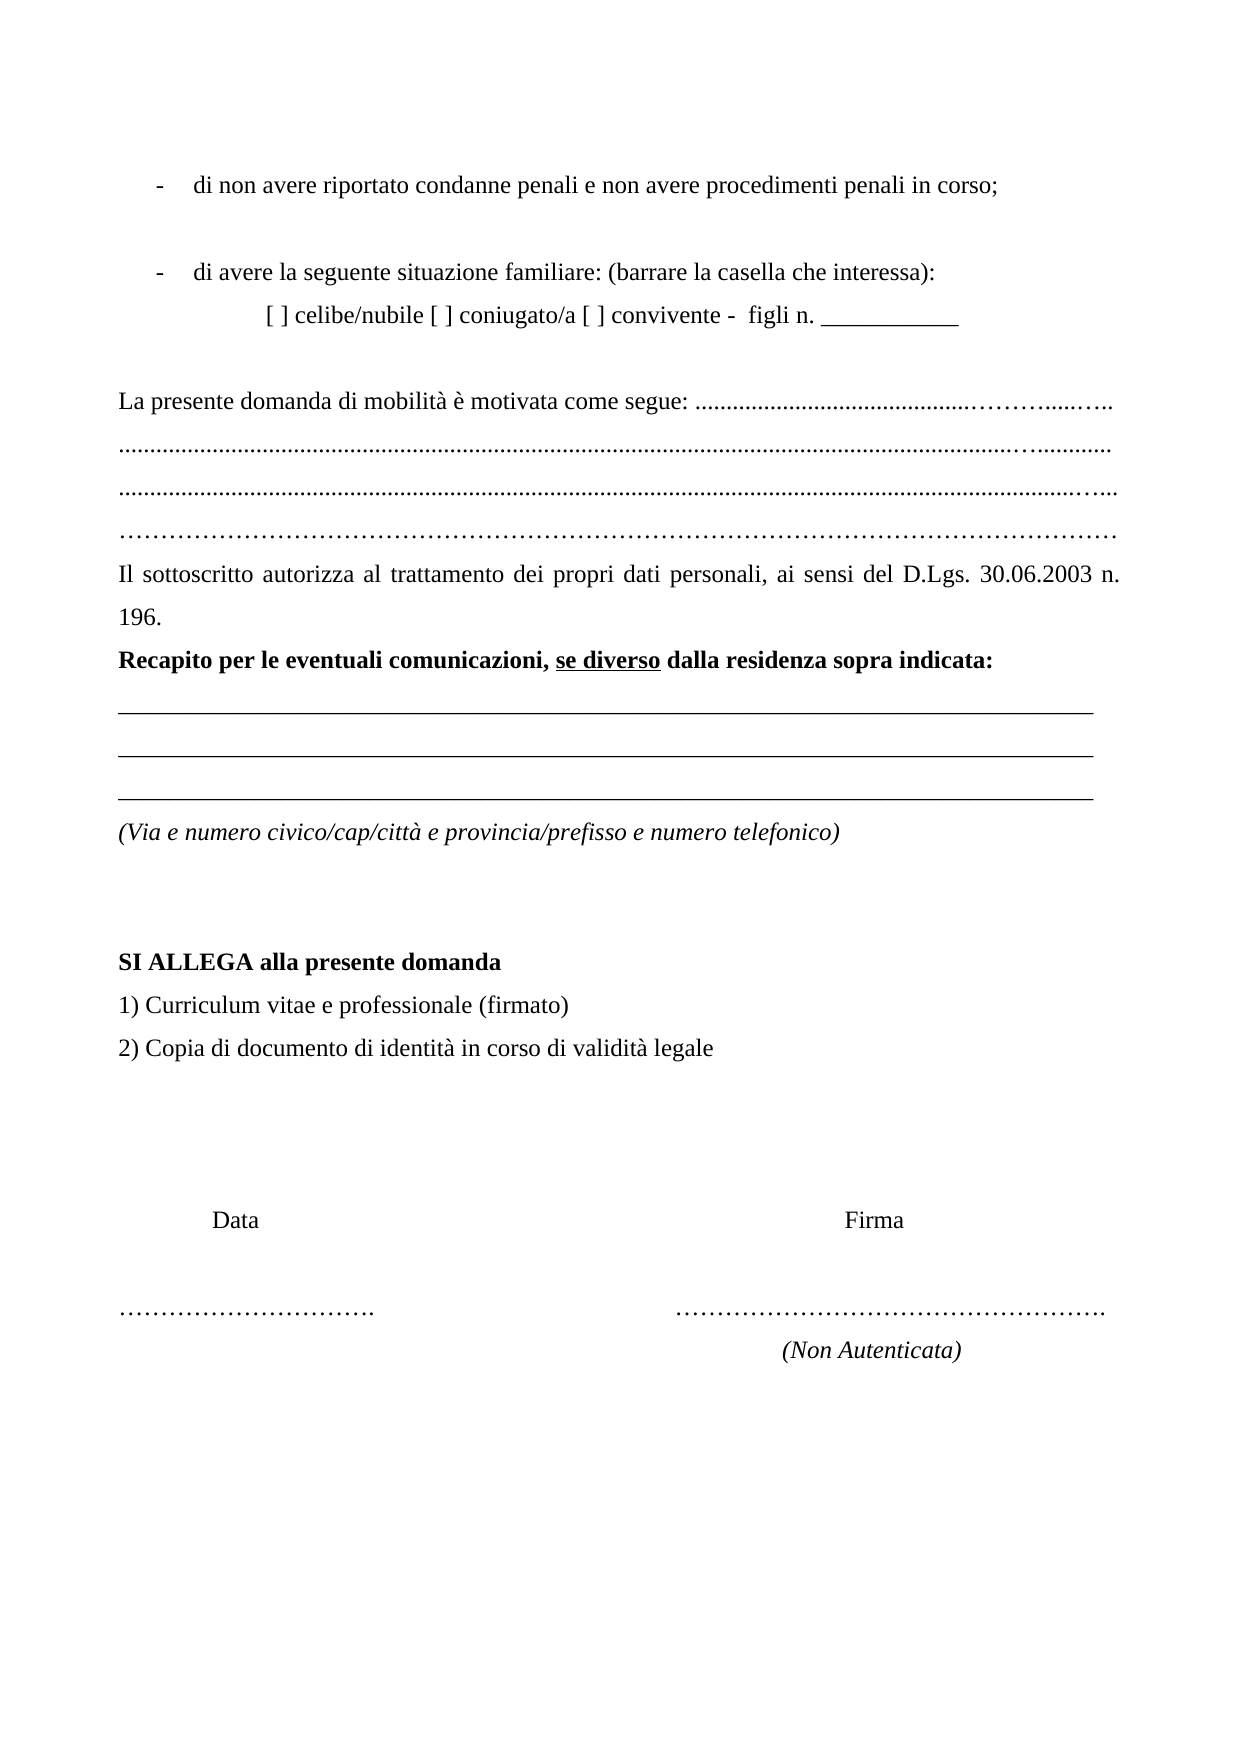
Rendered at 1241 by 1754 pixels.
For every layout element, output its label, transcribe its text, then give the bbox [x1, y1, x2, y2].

text ______________________________________________________________________________ [118, 774, 1122, 803]
text Recapito per le eventuali comunicazioni, se diverso dalla residenza sopra indicata: [118, 645, 1122, 674]
text [ ] celibe/nubile [ ] coniugato/a [ ] convivente - figli n. ___________ [192, 300, 1122, 329]
text Data Firma [118, 1206, 1122, 1234]
text 2) Copia di documento di identità in corso di validità legale [118, 1033, 1122, 1062]
text Il sottoscritto autorizza al trattamento dei propri dati personali, ai sensi del D.Lgs. 30.06.2003 n. 196. [118, 559, 1122, 631]
text La presente domanda di mobilità è motivata come segue: ............................................……….....….. [118, 386, 1122, 415]
text ………………………………………………………………………………………………………… [118, 516, 1122, 544]
text (Non Autenticata) [118, 1335, 1122, 1364]
text 1) Curriculum vitae e professionale (firmato) [118, 990, 1122, 1019]
text .........................................................................................................................................................…... [118, 472, 1122, 501]
text ______________________________________________________________________________ [118, 731, 1122, 760]
text ______________________________________________________________________________ [118, 688, 1122, 717]
text …………………………. ……………………………………………. [118, 1292, 1122, 1321]
text ...............................................................................................................................................…............ [118, 429, 1122, 458]
list di non avere riportato condanne penali e non avere procedimenti penali in corso; [156, 171, 1122, 199]
list di avere la seguente situazione familiare: (barrare la casella che interessa): [156, 257, 1122, 286]
text (Via e numero civico/cap/città e provincia/prefisso e numero telefonico) [118, 817, 1122, 846]
subtitle SI ALLEGA alla presente domanda [118, 947, 1122, 976]
